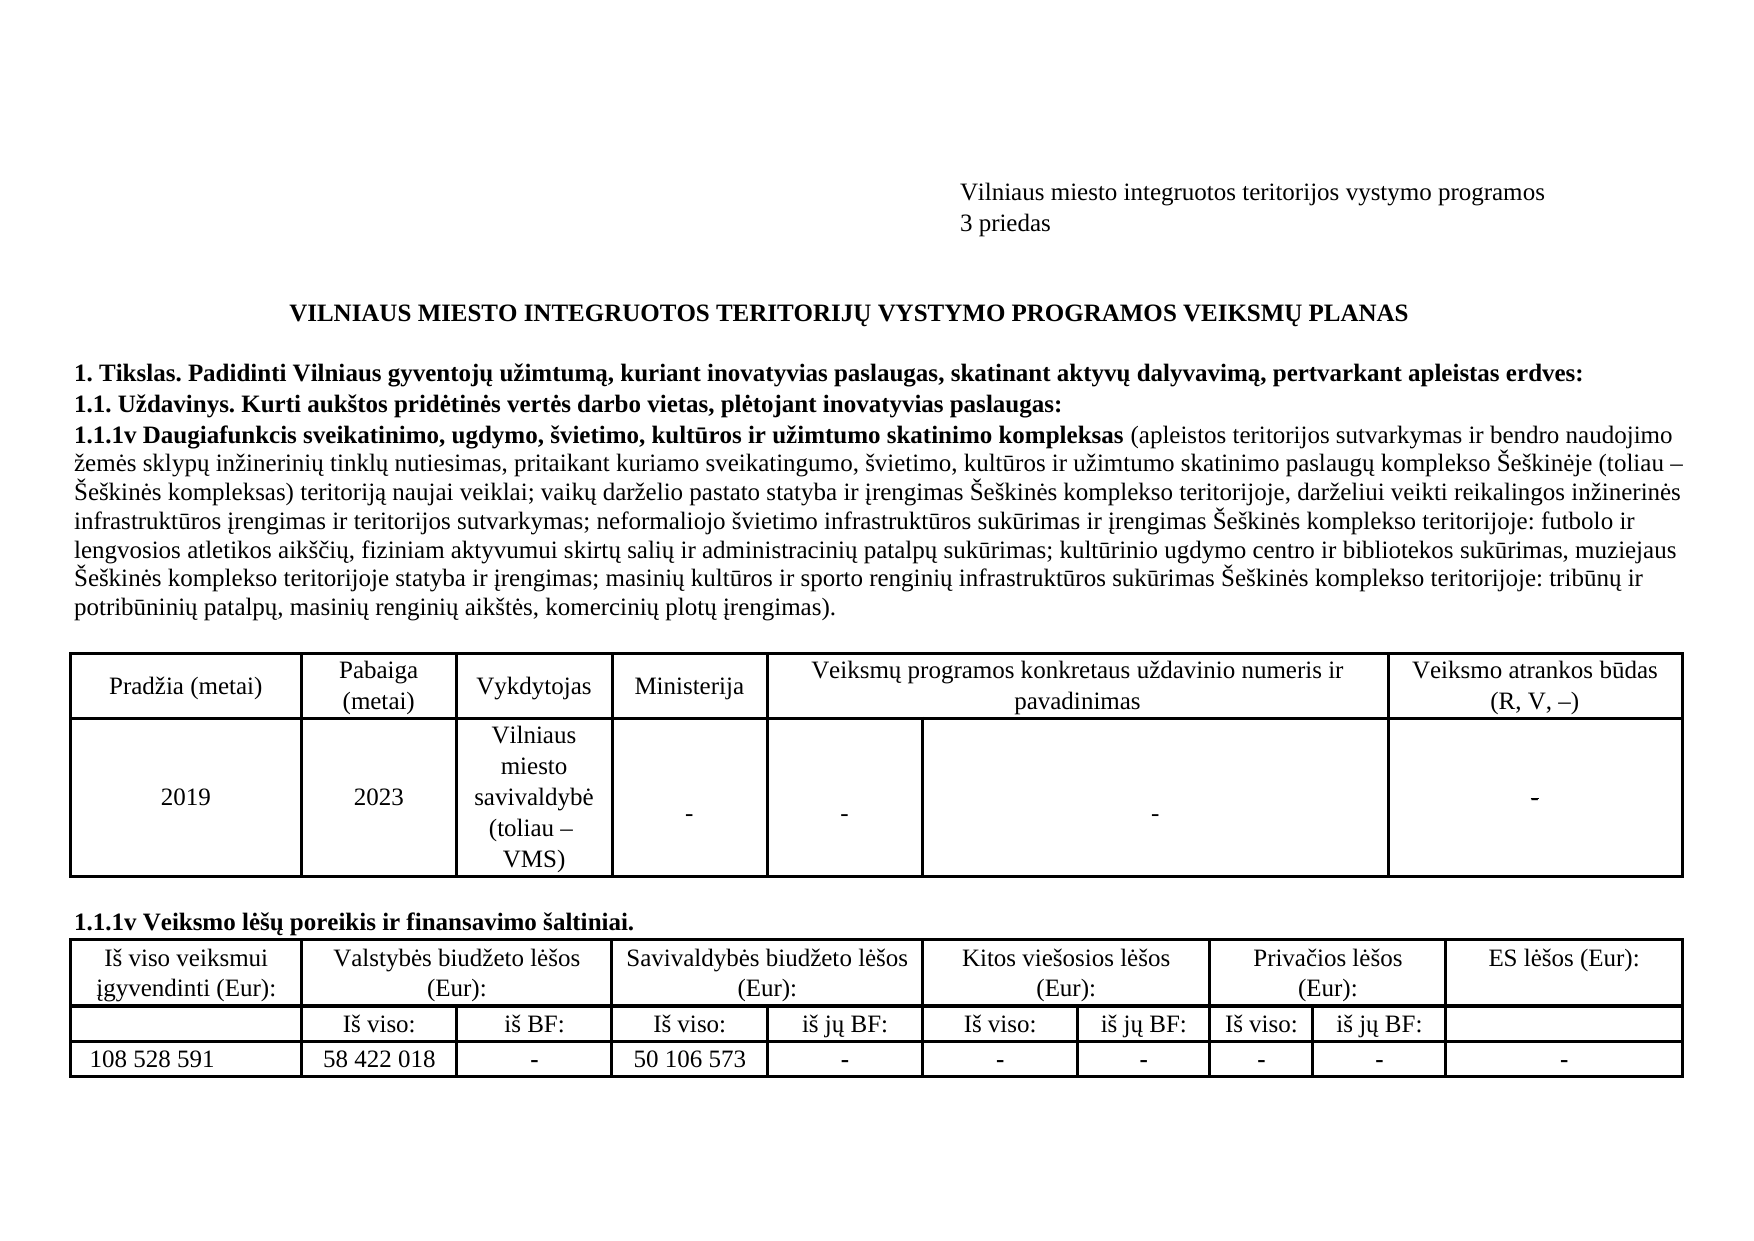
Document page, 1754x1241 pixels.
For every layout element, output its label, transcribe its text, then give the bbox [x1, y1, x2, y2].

table_cell - [1211, 1043, 1311, 1075]
table_header ES lėšos (Eur): [1447, 941, 1681, 1004]
table_header Privačios lėšos (Eur): [1211, 941, 1444, 1004]
table_cell 2019 [72, 720, 300, 875]
table_header Savivaldybės biudžeto lėšos (Eur): [613, 941, 921, 1004]
table_cell 58 422 018 [303, 1043, 455, 1075]
table_header Veiksmo atrankos būdas (R, V, –) [1390, 655, 1681, 717]
table_cell - [769, 720, 921, 875]
text 3 priedas [74, 208, 1683, 237]
table_cell - [1390, 720, 1681, 875]
table_cell 108 528 591 [72, 1043, 300, 1075]
table_cell - [769, 1043, 921, 1075]
table_cell - [614, 720, 766, 875]
table_cell - [1079, 1043, 1208, 1075]
text 1.1. Uždavinys. Kurti aukštos pridėtinės vertės darbo vietas, plėtojant inovatyvias paslaugas: [74, 389, 1683, 417]
table_cell Iš viso: [924, 1008, 1076, 1040]
table_cell Iš viso: [303, 1008, 455, 1040]
text 1. Tikslas. Padidinti Vilniaus gyventojų užimtumą, kuriant inovatyvias paslaugas, skatinant aktyvų dalyvavimą, pertvarkant apleistas erdves: [74, 358, 1631, 386]
table_header Valstybės biudžeto lėšos (Eur): [303, 941, 610, 1004]
text VILNIAUS MIESTO INTEGRUOTOS TERITORIJŲ VYSTYMO PROGRAMOS VEIKSMŲ PLANAS [74, 298, 1631, 327]
table_header Veiksmų programos konkretaus uždavinio numeris ir pavadinimas [769, 655, 1387, 717]
table_header Ministerija [614, 655, 766, 717]
table_cell - [1314, 1043, 1444, 1075]
text Vilniaus miesto integruotos teritorijos vystymo programos [74, 177, 1683, 206]
table_cell Iš viso: [1211, 1008, 1311, 1040]
table_cell - [924, 1043, 1076, 1075]
table_cell iš jų BF: [1079, 1008, 1208, 1040]
table_cell [1447, 1008, 1681, 1040]
table_cell - [1447, 1043, 1681, 1075]
table_cell 2023 [303, 720, 455, 875]
table_header Pabaiga (metai) [303, 655, 455, 717]
text 1.1.1v Veiksmo lėšų poreikis ir finansavimo šaltiniai. [74, 907, 1683, 936]
table_cell Vilniaus miesto savivaldybė (toliau – VMS) [458, 720, 611, 875]
text 1.1.1v Daugiafunkcis sveikatinimo, ugdymo, švietimo, kultūros ir užimtumo skatinimo kompleksas (apleistos teritorijos sutvarkymas ir bendro naudojimo žemės sklypų inžinerinių tinklų nutiesimas, pritaikant kuriamo sveikatingumo, švietimo, kultūros ir užimtumo skatinimo paslaugų komplekso Šeškinėje (toliau – Šeškinės kompleksas) teritoriją naujai veiklai; vaikų darželio pastato statyba ir įrengimas Šeškinės komplekso teritorijoje, darželiui veikti reikalingos inžinerinės infrastruktūros įrengimas ir teritorijos sutvarkymas; neformaliojo švietimo infrastruktūros sukūrimas ir įrengimas Šeškinės komplekso teritorijoje: futbolo ir lengvosios atletikos aikščių, fiziniam aktyvumui skirtų salių ir administracinių patalpų sukūrimas; kultūrinio ugdymo centro ir bibliotekos sukūrimas, muziejaus Šeškinės komplekso teritorijoje statyba ir įrengimas; masinių kultūros ir sporto renginių infrastruktūros sukūrimas Šeškinės komplekso teritorijoje: tribūnų ir potribūninių patalpų, masinių renginių aikštės, komercinių plotų įrengimas). [74, 420, 1683, 621]
table_cell iš jų BF: [1314, 1008, 1444, 1040]
table_cell iš BF: [458, 1008, 610, 1040]
table_header Kitos viešosios lėšos (Eur): [924, 941, 1208, 1004]
table_cell - [458, 1043, 610, 1075]
table_cell - [924, 720, 1387, 875]
table_cell iš jų BF: [769, 1008, 921, 1040]
table_cell [72, 1008, 300, 1040]
table_header Iš viso veiksmui įgyvendinti (Eur): [72, 941, 300, 1004]
table_header Pradžia (metai) [72, 655, 300, 717]
table_header Vykdytojas [458, 655, 611, 717]
table_cell 50 106 573 [613, 1043, 766, 1075]
table_cell Iš viso: [613, 1008, 766, 1040]
